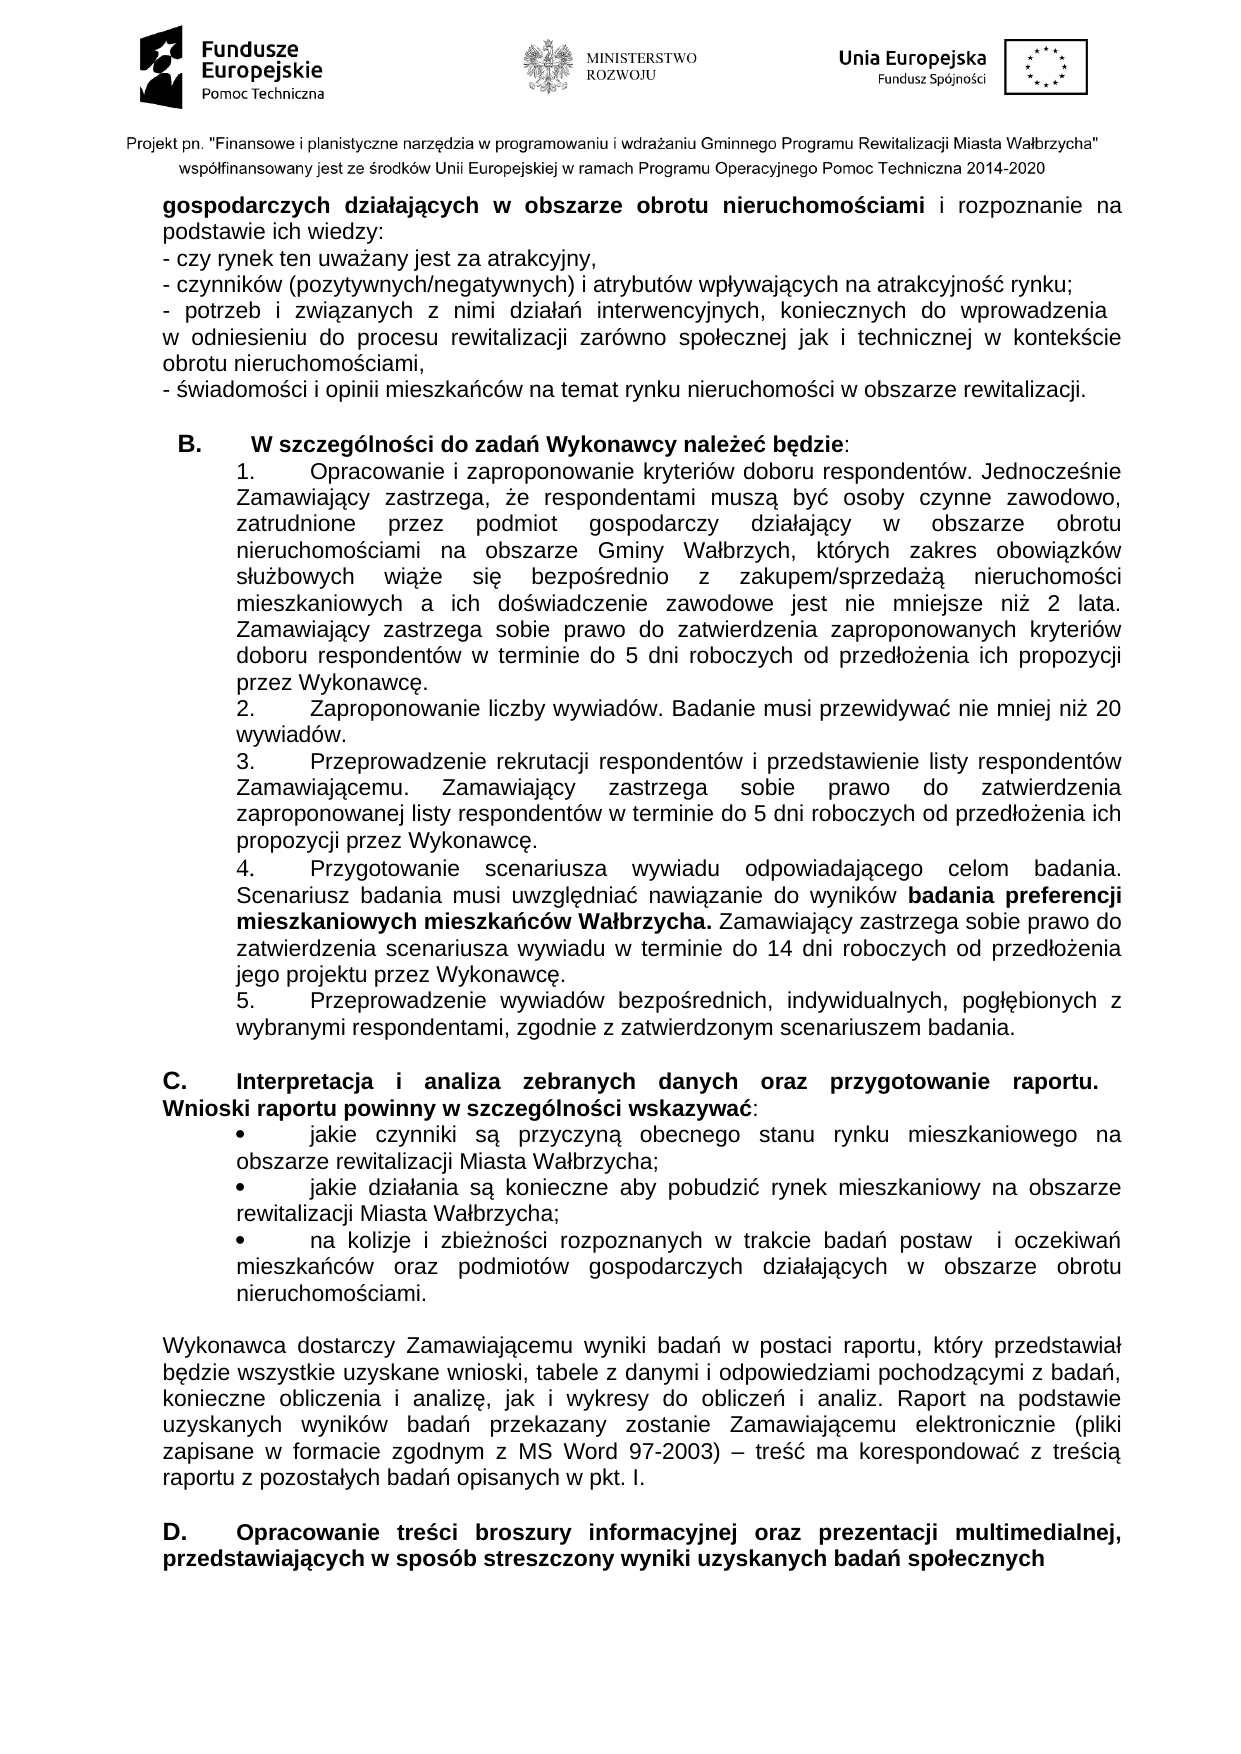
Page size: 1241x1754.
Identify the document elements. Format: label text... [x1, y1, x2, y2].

list Zaproponowanie liczby wywiadów. Badanie musi przewidywać nie mniej niż 20 wywiadów. [236, 695, 1122, 748]
list - czynników (pozytywnych/negatywnych) i atrybutów wpływających na atrakcyjność rynku; [162, 271, 1122, 297]
list Interpretacja i analiza zebranych danych oraz przygotowanie raportu. Wnioski raportu powinny w szczególności wskazywać: [162, 1066, 1122, 1121]
list - czy rynek ten uważany jest za atrakcyjny, [162, 244, 1122, 271]
list Opracowanie i zaproponowanie kryteriów doboru respondentów. Jednocześnie Zamawiający zastrzega, że respondentami muszą być osoby czynne zawodowo, zatrudnione przez podmiot gospodarczy działający w obszarze obrotu nieruchomościami na obszarze Gminy Wałbrzych, których zakres obowiązków służbowych wiąże się bezpośrednio z zakupem/sprzedażą nieruchomości mieszkaniowych a ich doświadczenie zawodowe jest nie mniejsze niż 2 lata. Zamawiający zastrzega sobie prawo do zatwierdzenia zaproponowanych kryteriów doboru respondentów w terminie do 5 dni roboczych od przedłożenia ich propozycji przez Wykonawcę. [236, 458, 1122, 695]
list jakie działania są konieczne aby pobudzić rynek mieszkaniowy na obszarze rewitalizacji Miasta Wałbrzycha; [236, 1174, 1122, 1227]
list - potrzeb i związanych z nimi działań interwencyjnych, koniecznych do wprowadzenia w odniesieniu do procesu rewitalizacji zarówno społecznej jak i technicznej w kontekście obrotu nieruchomościami, [162, 297, 1122, 376]
list gospodarczych działających w obszarze obrotu nieruchomościami i rozpoznanie na podstawie ich wiedzy: [162, 118, 1122, 244]
list - świadomości i opinii mieszkańców na temat rynku nieruchomości w obszarze rewitalizacji. [162, 376, 1122, 403]
list jakie czynniki są przyczyną obecnego stanu rynku mieszkaniowego na obszarze rewitalizacji Miasta Wałbrzycha; [236, 1121, 1122, 1174]
list Przeprowadzenie wywiadów bezpośrednich, indywidualnych, pogłębionych z wybranymi respondentami, zgodnie z zatwierdzonym scenariuszem badania. [236, 987, 1122, 1040]
list na kolizje i zbieżności rozpoznanych w trakcie badań postaw i oczekiwań mieszkańców oraz podmiotów gospodarczych działających w obszarze obrotu nieruchomościami. [236, 1227, 1122, 1306]
list Przygotowanie scenariusza wywiadu odpowiadającego celom badania. Scenariusz badania musi uwzględniać nawiązanie do wyników badania preferencji mieszkaniowych mieszkańców Wałbrzycha. Zamawiający zastrzega sobie prawo do zatwierdzenia scenariusza wywiadu w terminie do 14 dni roboczych od przedłożenia jego projektu przez Wykonawcę. [236, 853, 1122, 987]
list Przeprowadzenie rekrutacji respondentów i przedstawienie listy respondentów Zamawiającemu. Zamawiający zastrzega sobie prawo do zatwierdzenia zaproponowanej listy respondentów w terminie do 5 dni roboczych od przedłożenia ich propozycji przez Wykonawcę. [236, 748, 1122, 853]
list W szczególności do zadań Wykonawcy należeć będzie: [177, 429, 1122, 458]
text Wykonawca dostarczy Zamawiającemu wyniki badań w postaci raportu, który przedstawiał będzie wszystkie uzyskane wnioski, tabele z danymi i odpowiedziami pochodzącymi z badań, konieczne obliczenia i analizę, jak i wykresy do obliczeń i analiz. Raport na podstawie uzyskanych wyników badań przekazany zostanie Zamawiającemu elektronicznie (pliki zapisane w formacie zgodnym z MS Word 97-2003) – treść ma korespondować z treścią raportu z pozostałych badań opisanych w pkt. I. [162, 1332, 1122, 1490]
list Opracowanie treści broszury informacyjnej oraz prezentacji multimedialnej, przedstawiających w sposób streszczony wyniki uzyskanych badań społecznych [162, 1517, 1122, 1572]
